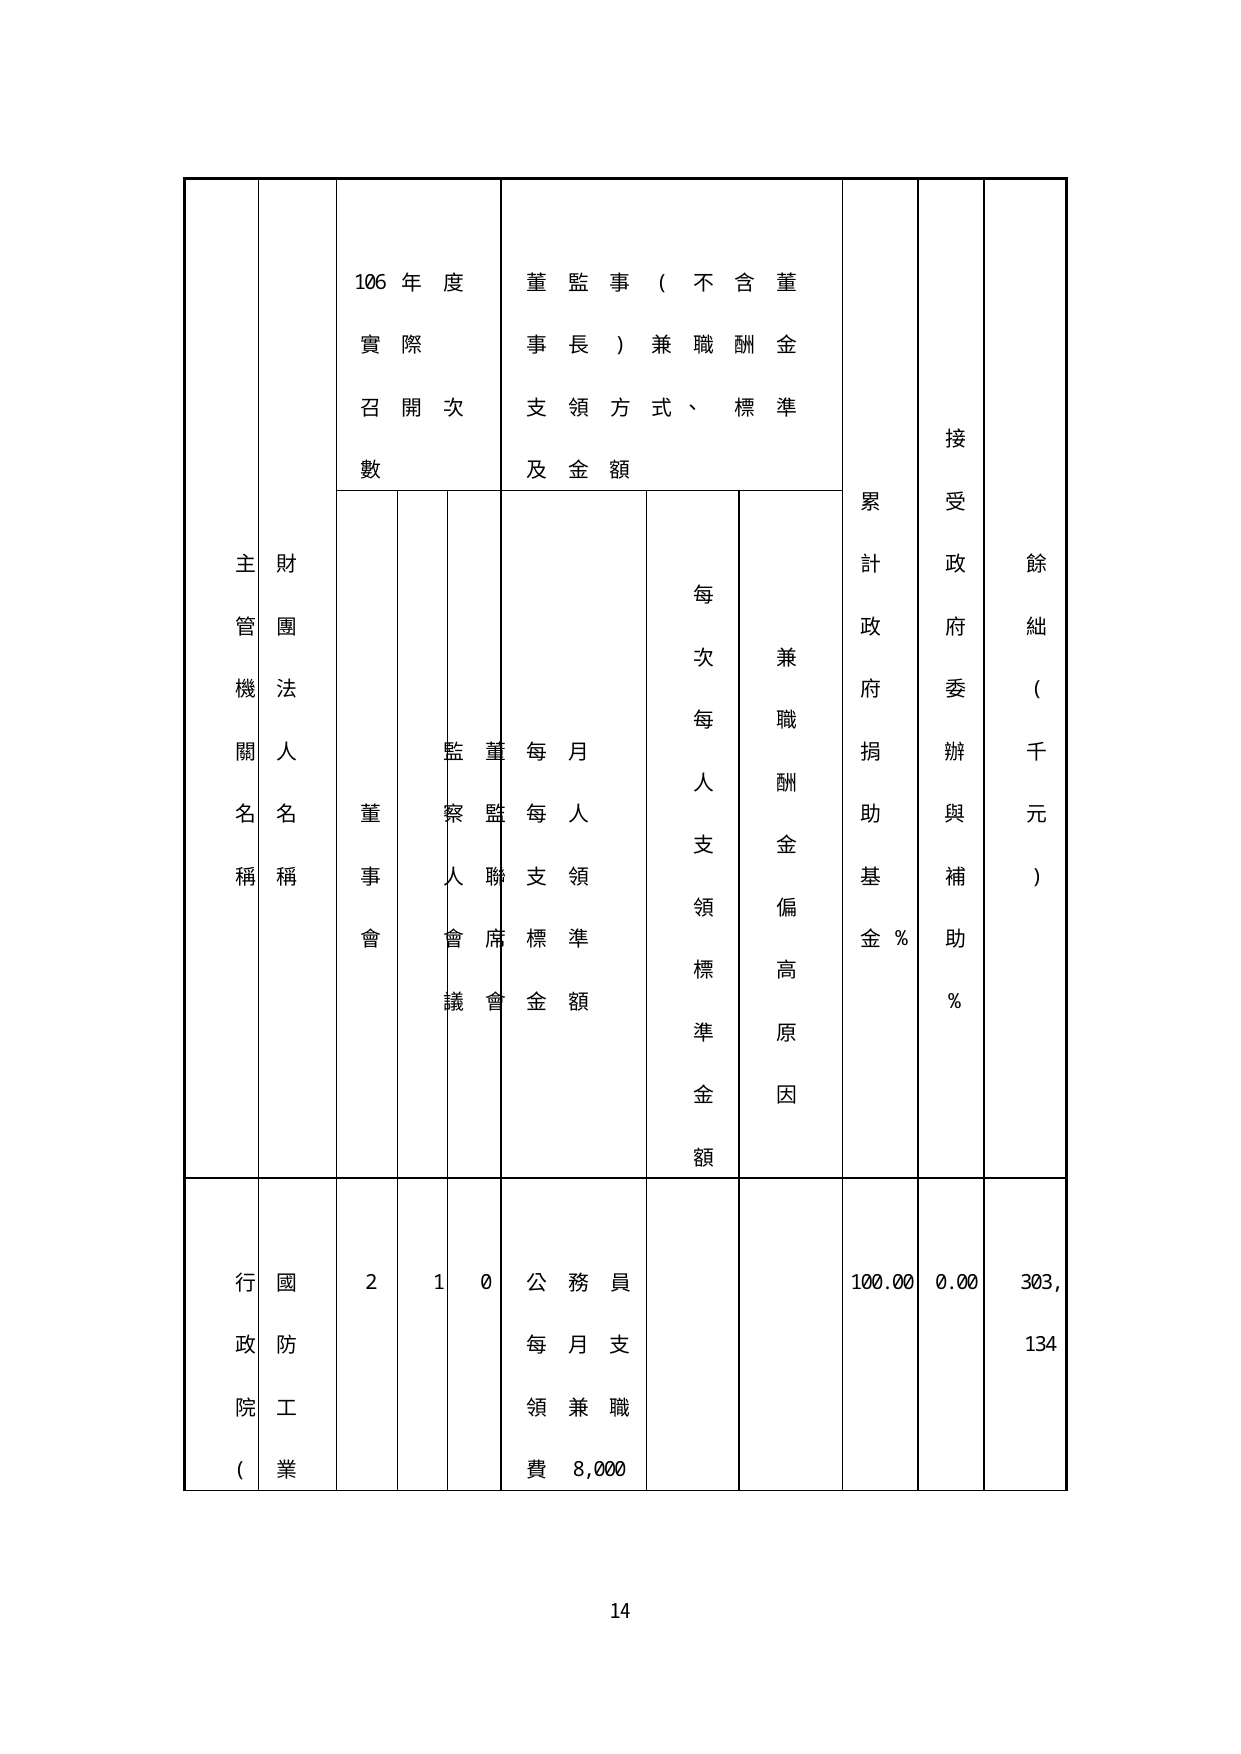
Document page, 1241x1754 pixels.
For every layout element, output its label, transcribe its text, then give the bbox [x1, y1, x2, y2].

table_header 累計政府捐助基金% [843, 180, 917, 1177]
table_cell 監察人會議 [398, 491, 447, 1177]
table_cell 兼職酬金偏高原因 [740, 491, 842, 1177]
table_header 餘絀(千元) [985, 180, 1065, 1177]
table_cell [647, 1179, 738, 1490]
table_cell 0.00 [919, 1179, 983, 1490]
table_header 財團法人名稱 [259, 180, 336, 1177]
table_cell 100.00 [843, 1179, 917, 1490]
table_header 接受政府委辦與補助% [919, 180, 983, 1177]
table_cell 國防工業 [259, 1179, 336, 1490]
table_cell 2 [337, 1179, 397, 1490]
table_cell 董事會 [337, 491, 397, 1177]
table_header 董監事(不含董事長)兼職酬金支領方式、標準及金額 [502, 180, 842, 490]
table_cell 董監聯席會 [448, 491, 500, 1177]
table_header 主管機關名稱 [186, 180, 258, 1177]
table_cell 1 [398, 1179, 447, 1490]
table_cell 公務員每月支領兼職費8,000 [502, 1179, 646, 1490]
table_cell 0 [448, 1179, 500, 1490]
table_cell 每次每人支領標準金額 [647, 491, 738, 1177]
table_header 106年度實際 召開次數 [337, 180, 500, 490]
table_cell [740, 1179, 842, 1490]
table_cell 每月每人支領標準金額 [502, 491, 646, 1177]
table_cell 303,134 [985, 1179, 1065, 1490]
table_cell 行政院( [186, 1179, 258, 1490]
